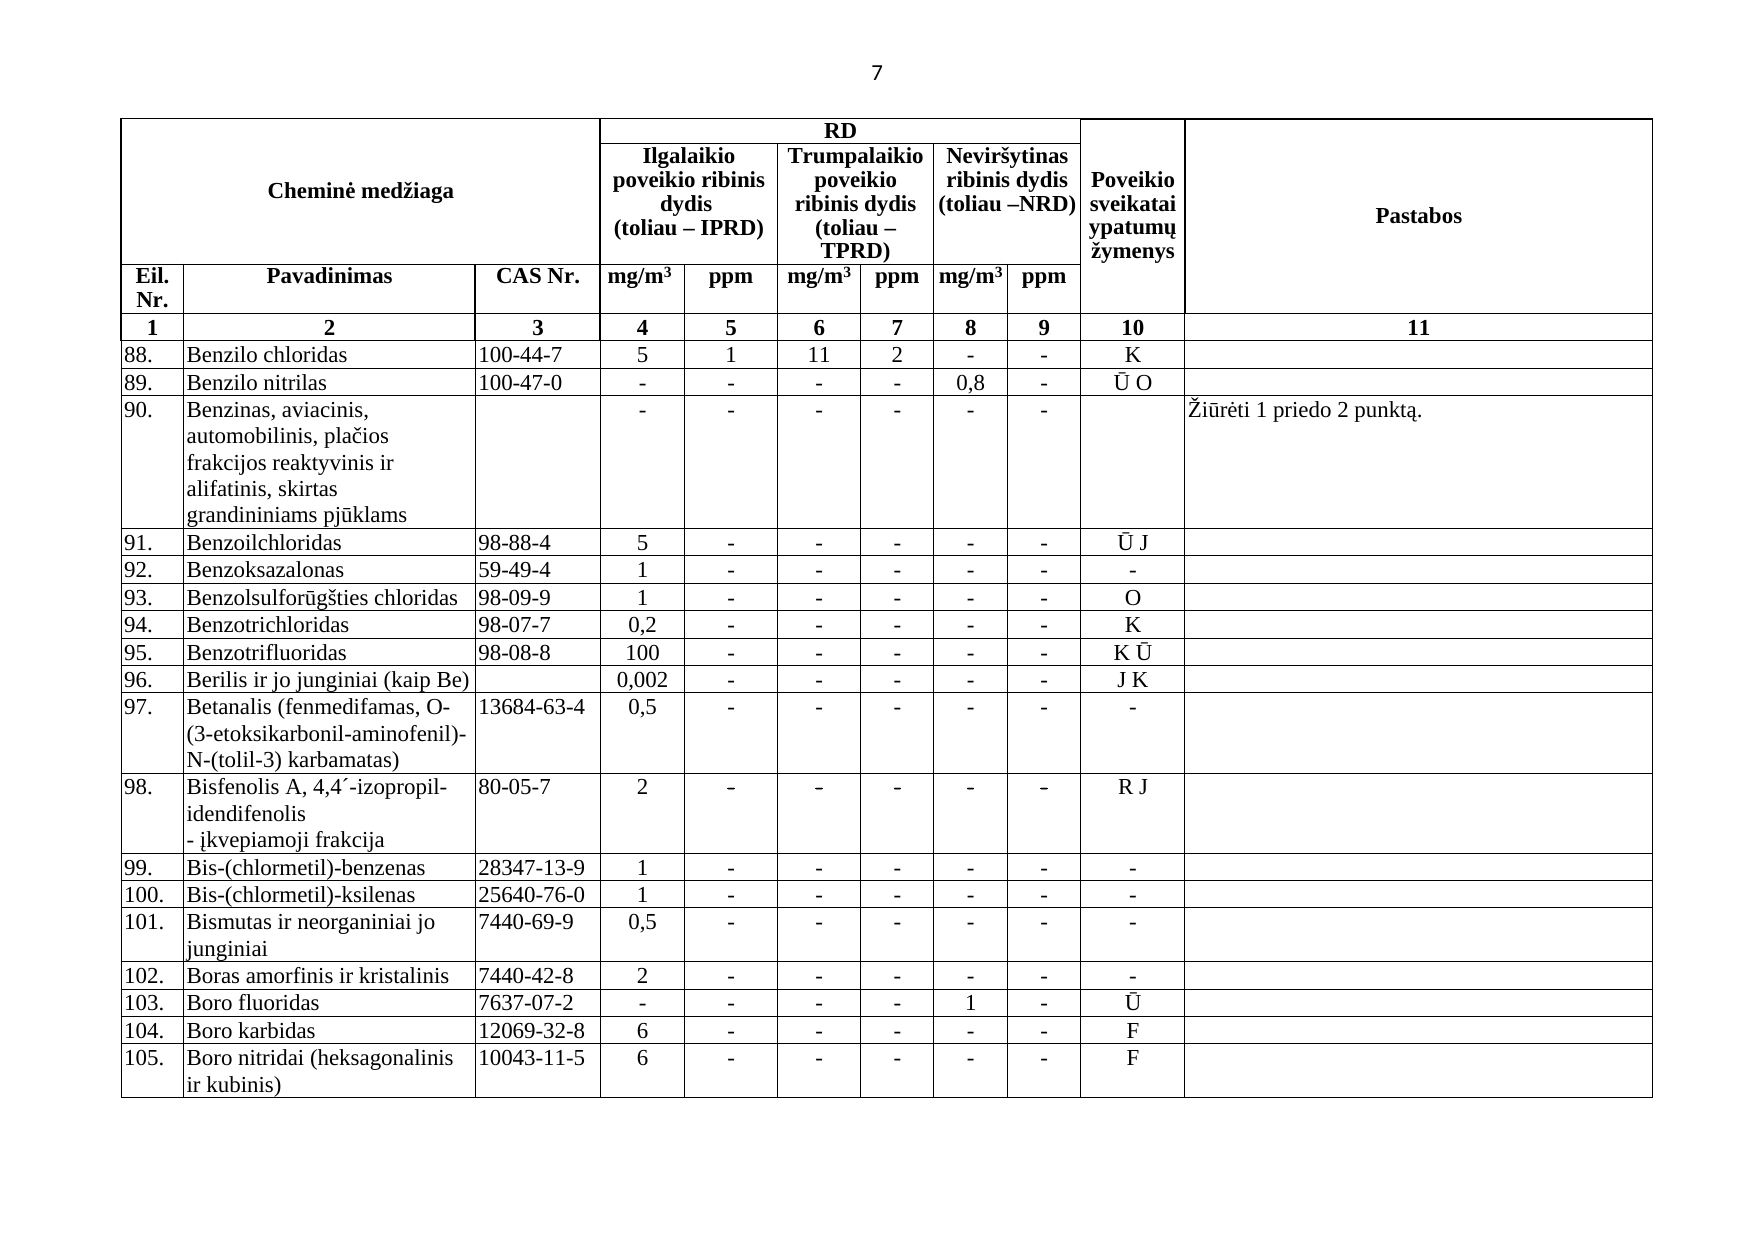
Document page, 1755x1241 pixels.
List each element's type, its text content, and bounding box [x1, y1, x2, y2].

table_cell Ū J [1081, 529, 1184, 555]
table_cell F [1081, 1044, 1184, 1097]
table_cell - [778, 962, 860, 988]
table_cell - [1008, 666, 1080, 692]
table_cell - [778, 529, 860, 555]
table_cell - [934, 693, 1007, 772]
table_cell - [934, 881, 1007, 907]
table_cell - [778, 881, 860, 907]
table_cell - [601, 396, 684, 528]
table_cell - [861, 854, 933, 880]
table_cell Ū [1081, 990, 1184, 1016]
table_cell mg/m3 [601, 265, 684, 312]
table_cell - [1008, 584, 1080, 610]
table_cell - [861, 556, 933, 583]
table_cell - [685, 693, 777, 772]
table_cell - [861, 774, 933, 852]
table_cell Benzolsulforūgšties chloridas [184, 584, 475, 610]
table_header RD [601, 119, 1080, 143]
table_cell - [778, 556, 860, 583]
table_cell - [1081, 854, 1184, 880]
table_cell - [1081, 962, 1184, 988]
table_cell 5 [685, 314, 777, 340]
table_cell - [934, 341, 1007, 368]
table_cell 98. [122, 774, 183, 852]
table_cell Bisfenolis A, 4,4´-izopropil-idendifenolis - įkvepiamoji frakcija [184, 774, 475, 852]
table_cell Betanalis (fenmedifamas, O-(3-etoksikarbonil-aminofenil)-N-(tolil-3) karbamatas) [184, 693, 475, 772]
table_cell Bis-(chlormetil)-benzenas [184, 854, 475, 880]
table_cell - [778, 396, 860, 528]
table_cell - [778, 693, 860, 772]
table_cell - [861, 611, 933, 637]
table_cell 103. [122, 990, 183, 1016]
table_cell 1 [601, 556, 684, 583]
table_cell 0,5 [601, 908, 684, 961]
table_cell [1185, 962, 1652, 988]
table_cell 102. [122, 962, 183, 988]
table_cell - [861, 666, 933, 692]
table_cell CAS Nr. [476, 265, 599, 312]
table_cell - [861, 693, 933, 772]
table_cell 12069-32-8 [476, 1017, 600, 1043]
table_cell Benzotrifluoridas [184, 639, 475, 665]
table_cell Boras amorfinis ir kristalinis [184, 962, 475, 988]
table_cell - [934, 854, 1007, 880]
table_cell - [1008, 556, 1080, 583]
table_cell - [1081, 693, 1184, 772]
table_header Cheminė medžiaga [122, 119, 599, 263]
table_cell - [685, 556, 777, 583]
table_cell Benzoilchloridas [184, 529, 475, 555]
table_cell R J [1081, 774, 1184, 852]
table_cell - [685, 666, 777, 692]
table_cell - [861, 908, 933, 961]
table_cell [1185, 584, 1652, 610]
table_cell - [934, 1044, 1007, 1097]
table_cell [476, 666, 600, 692]
table_cell - [1008, 693, 1080, 772]
table_cell Eil. Nr. [122, 265, 183, 312]
table_cell [1185, 1044, 1652, 1097]
table_cell - [934, 639, 1007, 665]
table_cell 7440-69-9 [476, 908, 600, 961]
table_cell - [685, 962, 777, 988]
table_cell - [861, 1044, 933, 1097]
table_cell K [1081, 611, 1184, 637]
table_cell 2 [861, 341, 933, 368]
table_cell - [1008, 639, 1080, 665]
table_cell 1 [934, 990, 1007, 1016]
table_cell - [778, 1044, 860, 1097]
table_cell 59-49-4 [476, 556, 600, 583]
table_cell - [778, 639, 860, 665]
table_cell 1 [601, 881, 684, 907]
table_cell Benzoksazalonas [184, 556, 475, 583]
table_cell Berilis ir jo junginiai (kaip Be) [184, 666, 475, 692]
table_cell Benzilo chloridas [184, 341, 475, 368]
table_cell 95. [122, 639, 183, 665]
table_cell 2 [601, 774, 684, 852]
table_cell 98-08-8 [476, 639, 600, 665]
table_cell - [778, 990, 860, 1016]
table_cell - [934, 611, 1007, 637]
table_cell [1185, 611, 1652, 637]
table_cell [476, 396, 600, 528]
table_cell 2 [184, 314, 474, 340]
table_cell - [861, 881, 933, 907]
table_cell [1185, 341, 1652, 368]
table_cell - [861, 962, 933, 988]
table_cell - [685, 584, 777, 610]
table_cell - [685, 908, 777, 961]
table_cell Benzilo nitrilas [184, 369, 475, 395]
table_cell - [861, 639, 933, 665]
table_cell - [1008, 341, 1080, 368]
table_cell 100. [122, 881, 183, 907]
table_cell - [861, 584, 933, 610]
table_cell - [1008, 881, 1080, 907]
table_cell 80-05-7 [476, 774, 600, 852]
table_cell 98-07-7 [476, 611, 600, 637]
table_cell [1185, 693, 1652, 772]
table_cell - [685, 639, 777, 665]
table_cell Pavadinimas [184, 265, 474, 312]
table_cell 6 [601, 1044, 684, 1097]
table_cell 11 [1185, 314, 1652, 340]
table_cell Trumpalaikio poveikio ribinis dydis (toliau –TPRD) [778, 144, 933, 263]
table_cell 92. [122, 556, 183, 583]
table_cell [1185, 556, 1652, 583]
table_cell 100-47-0 [476, 369, 600, 395]
table_cell 97. [122, 693, 183, 772]
table_cell Boro nitridai (heksagonalinis ir kubinis) [184, 1044, 475, 1097]
table_cell [1081, 396, 1184, 528]
table_cell [1185, 774, 1652, 852]
table_cell - [934, 962, 1007, 988]
table_cell 1 [601, 584, 684, 610]
table_cell - [778, 611, 860, 637]
table_cell 93. [122, 584, 183, 610]
table_cell 6 [601, 1017, 684, 1043]
table_cell - [1008, 1017, 1080, 1043]
table_cell 10043-11-5 [476, 1044, 600, 1097]
table_cell - [934, 908, 1007, 961]
table_cell - [685, 529, 777, 555]
table_cell 0,002 [601, 666, 684, 692]
table_cell 7440-42-8 [476, 962, 600, 988]
table_cell [1185, 990, 1652, 1016]
table_cell 98-09-9 [476, 584, 600, 610]
table_cell 2 [601, 962, 684, 988]
table_cell 5 [601, 341, 684, 368]
table_cell 99. [122, 854, 183, 880]
table_cell - [685, 1044, 777, 1097]
table_cell [1185, 666, 1652, 692]
table_cell Boro karbidas [184, 1017, 475, 1043]
table_cell - [778, 1017, 860, 1043]
table_cell 101. [122, 908, 183, 961]
table_cell - [1008, 1044, 1080, 1097]
table_cell Boro fluoridas [184, 990, 475, 1016]
table_cell O [1081, 584, 1184, 610]
table_cell - [934, 556, 1007, 583]
table_cell 88. [122, 341, 183, 368]
table_cell 3 [476, 314, 599, 340]
table_cell - [601, 369, 684, 395]
table_cell Benzotrichloridas [184, 611, 475, 637]
table_cell 9 [1008, 314, 1080, 340]
table_cell Žiūrėti 1 priedo 2 punktą. [1185, 396, 1652, 528]
table_cell - [685, 396, 777, 528]
table_cell 105. [122, 1044, 183, 1097]
table_cell - [1081, 556, 1184, 583]
table_header Poveikio sveikatai ypatumų žymenys [1081, 120, 1184, 312]
table_cell 100 [601, 639, 684, 665]
table_cell 11 [778, 341, 860, 368]
table_cell [1185, 881, 1652, 907]
table_cell 13684-63-4 [476, 693, 600, 772]
table_cell 1 [601, 854, 684, 880]
table_cell - [1008, 774, 1080, 852]
table_cell - [685, 854, 777, 880]
table_cell F [1081, 1017, 1184, 1043]
table_cell Benzinas, aviacinis, automobilinis, plačios frakcijos reaktyvinis ir alifatinis, skirtas grandininiams pjūklams [184, 396, 475, 528]
table_cell - [934, 774, 1007, 852]
table_header Pastabos [1186, 120, 1652, 312]
table_cell 96. [122, 666, 183, 692]
table_cell [1185, 369, 1652, 395]
table_cell - [1008, 369, 1080, 395]
table_cell - [778, 584, 860, 610]
table_cell - [1008, 396, 1080, 528]
table_cell 4 [601, 314, 684, 340]
table_cell - [1008, 908, 1080, 961]
table_cell 1 [685, 341, 777, 368]
table_cell [1185, 854, 1652, 880]
table_cell 5 [601, 529, 684, 555]
table_cell 91. [122, 529, 183, 555]
table_cell [1185, 639, 1652, 665]
table_cell - [601, 990, 684, 1016]
table_cell - [861, 529, 933, 555]
table_cell mg/m3 [778, 265, 860, 312]
table_cell 0,8 [934, 369, 1007, 395]
table_cell - [685, 774, 777, 852]
table_cell Bis-(chlormetil)-ksilenas [184, 881, 475, 907]
table_cell [1185, 1017, 1652, 1043]
table_cell K [1081, 341, 1184, 368]
table_cell 6 [778, 314, 860, 340]
table_cell ppm [1008, 265, 1080, 312]
table_cell 98-88-4 [476, 529, 600, 555]
table_cell [1185, 908, 1652, 961]
table_cell - [778, 774, 860, 852]
table_cell 7637-07-2 [476, 990, 600, 1016]
table_cell 89. [122, 369, 183, 395]
table_cell - [861, 1017, 933, 1043]
table_cell - [685, 1017, 777, 1043]
table_cell 100-44-7 [476, 341, 600, 368]
table_cell 90. [122, 396, 183, 528]
table_cell Ilgalaikio poveikio ribinis dydis (toliau – IPRD) [601, 144, 777, 263]
table_cell ppm [685, 265, 777, 312]
table_cell - [1081, 908, 1184, 961]
table_cell ppm [861, 265, 933, 312]
table_cell 0,2 [601, 611, 684, 637]
table_cell - [861, 990, 933, 1016]
table_cell 10 [1081, 314, 1184, 340]
table_cell Ū O [1081, 369, 1184, 395]
table_cell - [934, 396, 1007, 528]
table_cell 94. [122, 611, 183, 637]
table_cell - [1081, 881, 1184, 907]
table_cell - [685, 881, 777, 907]
table_cell mg/m3 [934, 265, 1007, 312]
table_cell K Ū [1081, 639, 1184, 665]
table_cell 28347-13-9 [476, 854, 600, 880]
table_cell 1 [122, 314, 183, 340]
table_cell - [685, 611, 777, 637]
table_cell - [934, 529, 1007, 555]
table_cell 8 [934, 314, 1007, 340]
table_cell - [685, 990, 777, 1016]
table_cell J K [1081, 666, 1184, 692]
table_cell 7 [861, 314, 933, 340]
table_cell 104. [122, 1017, 183, 1043]
table_cell - [1008, 854, 1080, 880]
table_cell - [1008, 990, 1080, 1016]
table_cell 25640-76-0 [476, 881, 600, 907]
table_cell [1185, 529, 1652, 555]
table_cell - [861, 396, 933, 528]
table_cell - [778, 369, 860, 395]
table_cell - [778, 908, 860, 961]
table_cell - [861, 369, 933, 395]
table_cell - [1008, 962, 1080, 988]
table_cell Bismutas ir neorganiniai jo junginiai [184, 908, 475, 961]
table_cell - [685, 369, 777, 395]
table_cell 0,5 [601, 693, 684, 772]
table_cell Neviršytinas ribinis dydis (toliau –NRD) [934, 144, 1080, 263]
table_cell - [934, 584, 1007, 610]
table_cell - [1008, 529, 1080, 555]
table_cell - [778, 666, 860, 692]
table_cell - [934, 666, 1007, 692]
table_cell - [934, 1017, 1007, 1043]
table_cell - [778, 854, 860, 880]
table_cell - [1008, 611, 1080, 637]
